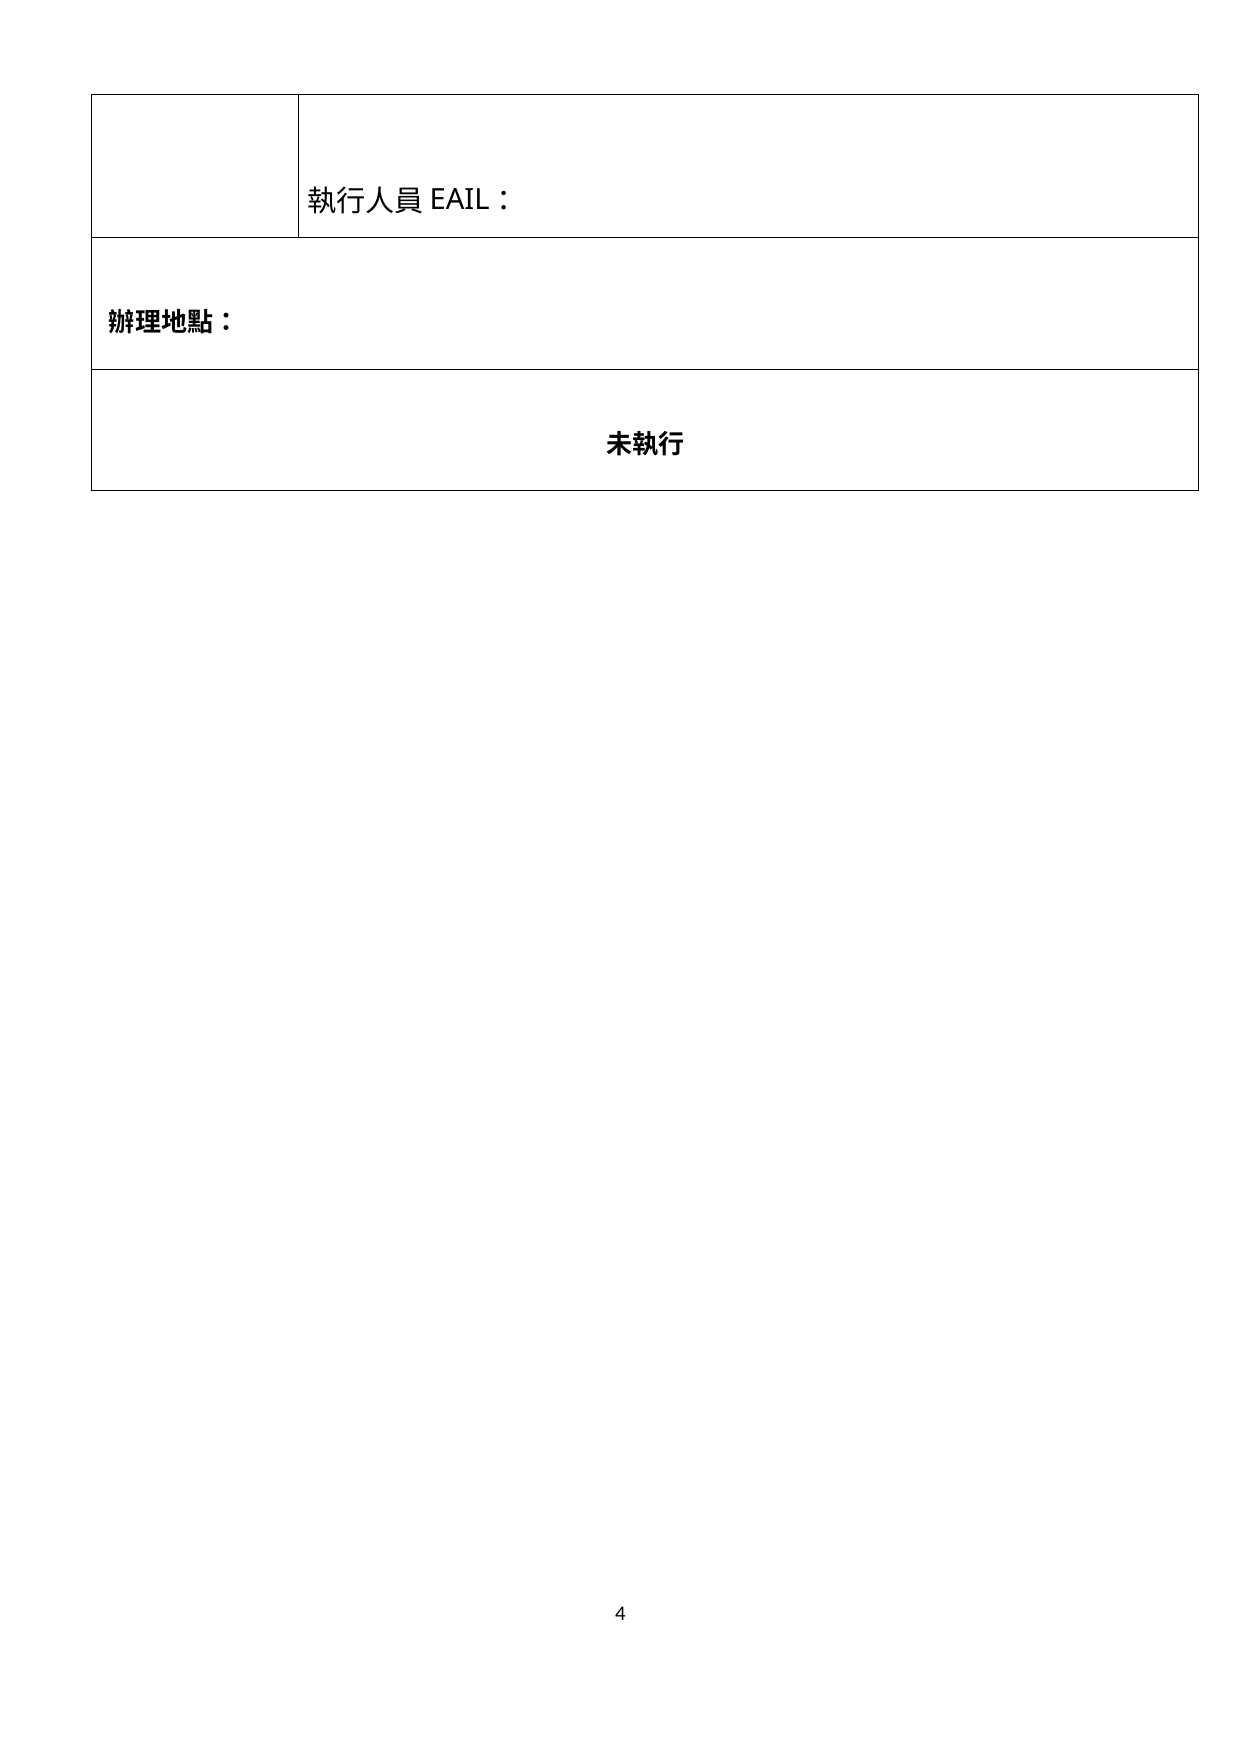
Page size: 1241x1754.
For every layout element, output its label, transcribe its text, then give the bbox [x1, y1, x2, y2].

table_cell [92, 95, 298, 237]
table_cell 未執行 [92, 370, 1198, 490]
table_cell 辦理地點： [92, 238, 1198, 369]
table_cell 執行人員EAIL： [299, 95, 1198, 237]
